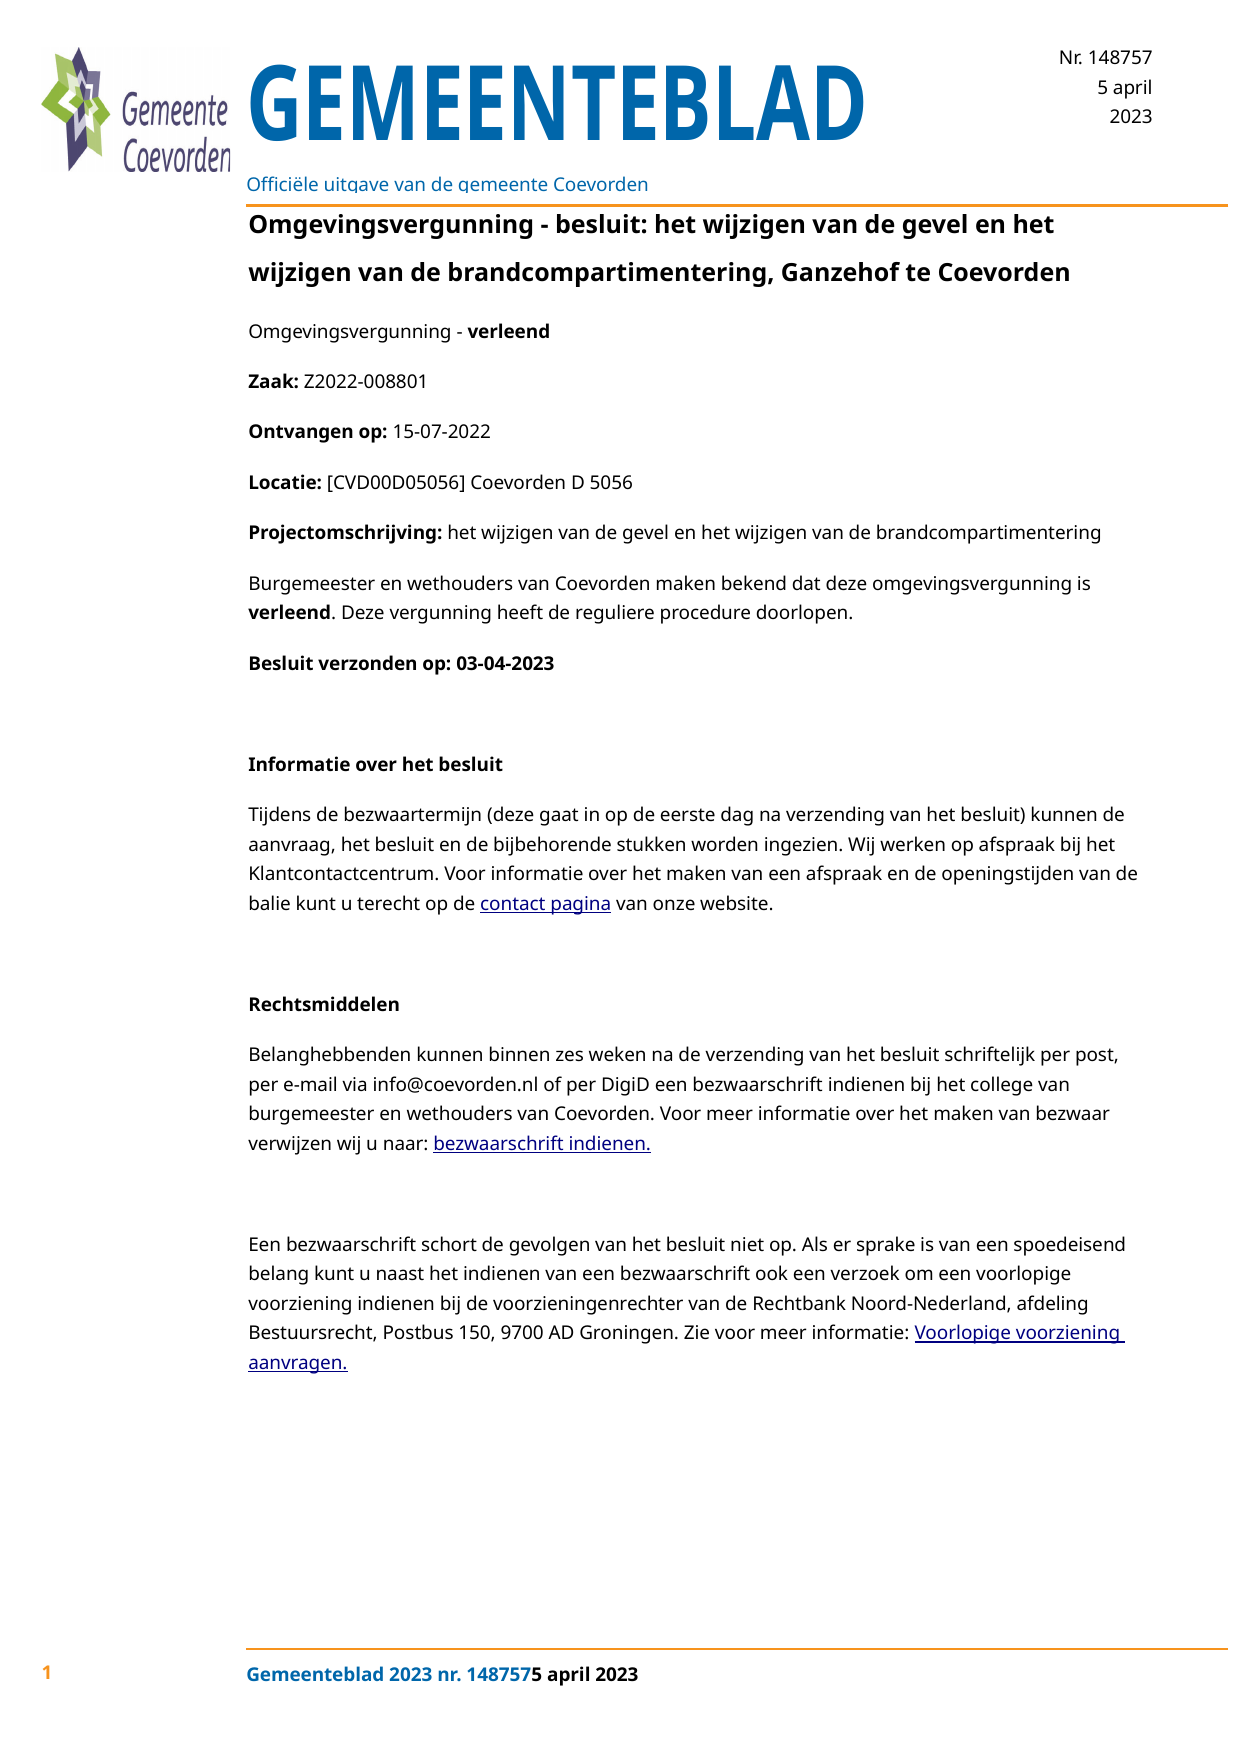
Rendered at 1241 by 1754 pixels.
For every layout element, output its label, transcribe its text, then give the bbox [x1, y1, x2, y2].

text Ontvangen op: 15-07-2022 [248, 419, 1152, 444]
text Besluit verzonden op: 03-04-2023 [248, 650, 1152, 676]
text Omgevingsvergunning - verleend [248, 318, 1152, 344]
text Omgevingsvergunning - besluit: het wijzigen van de gevel en het wijzigen van de brandcompartimentering, Ganzehof te Coevorden [248, 207, 1152, 288]
text Een bezwaarschrift schort de gevolgen van het besluit niet op. Als er sprake is van een spoedeisend belang kunt u naast het indienen van een bezwaarschrift ook een verzoek om een voorlopige voorziening indienen bij de voorzieningenrechter van de Rechtbank Noord-Nederland, afdeling Bestuursrecht, Postbus 150, 9700 AD Groningen. Zie voor meer informatie: Voorlopige voorziening aanvragen. [248, 1231, 1152, 1375]
text Zaak: Z2022-008801 [248, 368, 1152, 394]
text Belanghebbenden kunnen binnen zes weken na de verzending van het besluit schriftelijk per post, per e-mail via info@coevorden.nl of per DigiD een bezwaarschrift indienen bij het college van burgemeester en wethouders van Coevorden. Voor meer informatie over het maken van bezwaar verwijzen wij u naar: bezwaarschrift indienen. [248, 1041, 1152, 1156]
text Burgemeester en wethouders van Coevorden maken bekend dat deze omgevingsvergunning is verleend. Deze vergunning heeft de reguliere procedure doorlopen. [248, 570, 1152, 625]
text Locatie: [CVD00D05056] Coevorden D 5056 [248, 469, 1152, 495]
text Informatie over het besluit [248, 751, 1152, 777]
text Rechtsmiddelen [248, 991, 1152, 1017]
text Tijdens de bezwaartermijn (deze gaat in op de eerste dag na verzending van het besluit) kunnen de aanvraag, het besluit en de bijbehorende stukken worden ingezien. Wij werken op afspraak bij het Klantcontactcentrum. Voor informatie over het maken van een afspraak en de openingstijden van de balie kunt u terecht op de contact pagina van onze website. [248, 801, 1152, 916]
text Projectomschrijving: het wijzigen van de gevel en het wijzigen van de brandcompartimentering [248, 519, 1152, 545]
picture [41, 47, 231, 172]
